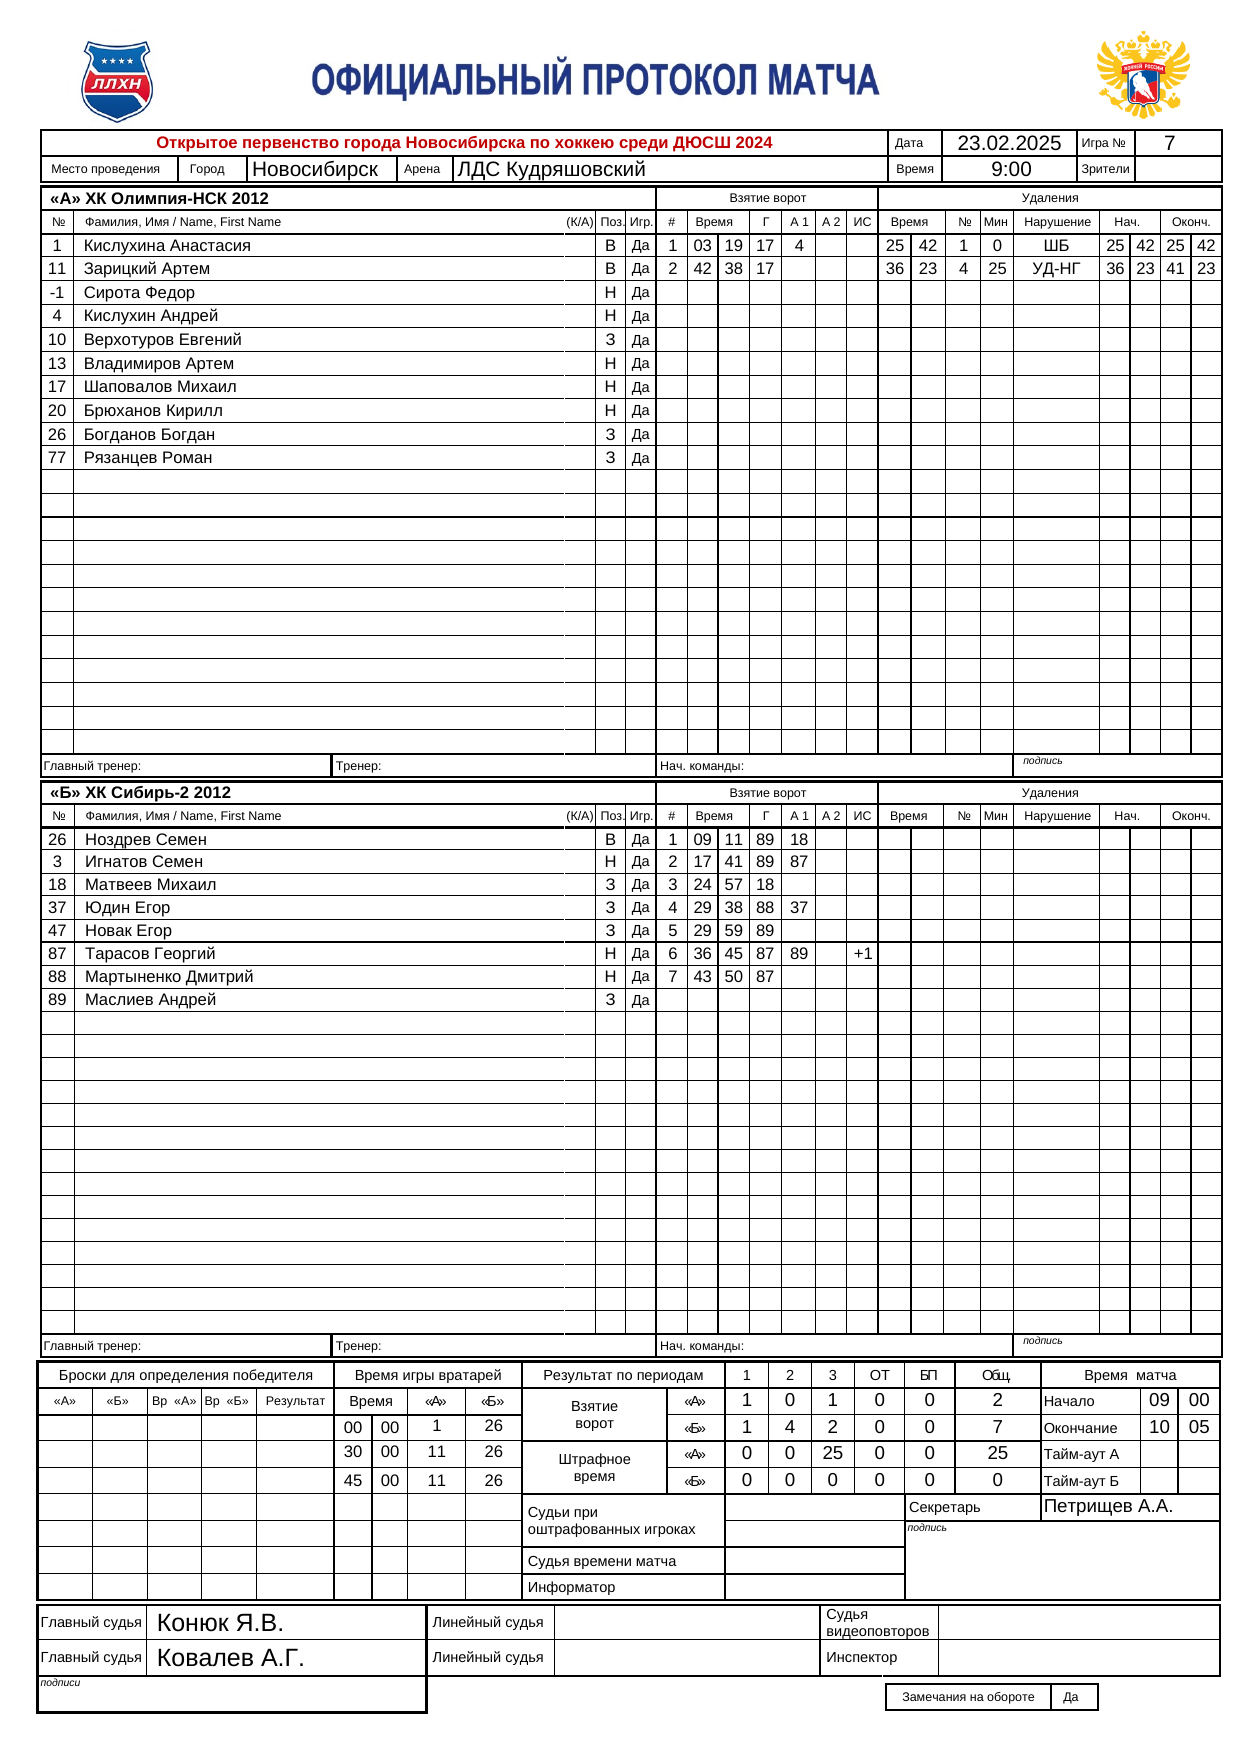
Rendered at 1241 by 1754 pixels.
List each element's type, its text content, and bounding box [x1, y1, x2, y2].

table_cell [912, 565, 945, 587]
table_cell [1014, 683, 1099, 706]
table_cell [719, 470, 749, 493]
table_cell [750, 446, 781, 469]
table_cell ИС [847, 805, 877, 826]
table_cell 1 [726, 1389, 768, 1413]
table_cell [1100, 376, 1129, 398]
table_cell [981, 1219, 1013, 1241]
table_cell [1099, 1682, 1220, 1711]
table_cell [1161, 446, 1190, 469]
table_cell [657, 1265, 687, 1287]
table_cell [93, 1547, 147, 1573]
table_cell Н [596, 399, 625, 422]
table_cell [596, 541, 625, 564]
table_cell [981, 1265, 1013, 1287]
table_cell [1192, 565, 1221, 587]
table_cell [1014, 376, 1099, 398]
table_cell [912, 1012, 943, 1033]
table_cell [847, 281, 877, 303]
table_cell [565, 966, 595, 987]
table_cell 89 [750, 920, 781, 941]
table_cell [1100, 943, 1129, 964]
table_cell [75, 1242, 564, 1264]
table_cell [981, 920, 1013, 941]
table_cell [657, 612, 687, 634]
table_header Удаления [879, 783, 1221, 803]
table_cell [74, 636, 564, 658]
table_cell [879, 850, 910, 872]
table_cell [74, 588, 564, 611]
table_cell [847, 305, 877, 327]
table_cell Петрищев А.А. [1042, 1495, 1219, 1520]
table_cell [596, 1081, 625, 1103]
table_cell [1161, 423, 1190, 445]
table_cell [750, 541, 781, 564]
table_cell [1192, 989, 1221, 1011]
table_cell З [596, 989, 625, 1011]
table_cell 1 [408, 1416, 465, 1440]
table_cell [565, 1311, 595, 1333]
table_cell [1192, 659, 1221, 682]
table_cell Оконч. [1161, 805, 1221, 826]
table_cell [688, 446, 717, 469]
table_cell Фамилия, Имя / Name, First Name [75, 805, 565, 826]
table_cell [1100, 659, 1129, 682]
table_cell [816, 399, 846, 422]
table_cell 17 [750, 257, 781, 280]
table_cell В [596, 829, 625, 849]
table_cell [750, 1288, 781, 1310]
table_cell [565, 1219, 595, 1241]
table_cell [1014, 989, 1099, 1011]
table_cell [657, 1219, 687, 1241]
table_cell [1192, 730, 1221, 753]
table_header Взятие ворот [657, 783, 877, 803]
table_cell [688, 352, 717, 374]
table_cell [879, 446, 910, 469]
table_cell [1161, 1150, 1190, 1172]
table_cell [879, 399, 910, 422]
table_cell [981, 376, 1013, 398]
table_cell 47 [42, 920, 74, 941]
table_cell [1100, 305, 1129, 327]
table_cell [944, 1035, 980, 1057]
table_cell «Б» [93, 1389, 147, 1413]
table_cell 1 [946, 235, 980, 256]
table_cell [408, 1574, 465, 1599]
table_cell [879, 1173, 910, 1195]
table_header 2 [769, 1363, 811, 1387]
table_cell [75, 1311, 564, 1333]
table_cell [657, 376, 687, 398]
table_cell [816, 352, 846, 374]
table_cell [847, 1288, 877, 1310]
table_cell [946, 494, 980, 516]
table_cell [1100, 1265, 1129, 1287]
table_cell [1014, 707, 1099, 729]
table_cell [596, 470, 625, 493]
table_cell [750, 659, 781, 682]
table_cell 19 [719, 235, 749, 256]
table_cell [1192, 305, 1221, 327]
table_cell [1192, 1311, 1221, 1333]
table_cell [1161, 1012, 1190, 1033]
table_cell [912, 1311, 943, 1333]
table_cell [1161, 943, 1190, 964]
table_cell 7 [657, 966, 687, 987]
table_cell Да [626, 305, 655, 327]
table_cell [816, 494, 846, 516]
table_cell подпись [1014, 755, 1221, 776]
table_cell [1014, 1012, 1099, 1033]
table_cell [912, 850, 943, 872]
table_cell [847, 399, 877, 422]
table_header Результат по периодам [523, 1363, 724, 1387]
table_cell [912, 1150, 943, 1172]
table_header Взятие ворот [657, 188, 877, 209]
table_cell [847, 1265, 877, 1287]
table_cell [1014, 1058, 1099, 1079]
table_cell 42 [1192, 235, 1221, 256]
table_cell Н [596, 850, 625, 872]
table_cell [75, 1104, 564, 1126]
table_cell [565, 423, 595, 445]
table_cell 37 [782, 896, 815, 918]
table_cell [726, 1521, 904, 1546]
table_cell [657, 1196, 687, 1218]
table_cell [1161, 541, 1190, 564]
table_cell [565, 1104, 595, 1126]
table_cell [816, 376, 846, 398]
table_cell [1014, 518, 1099, 540]
table_cell З [596, 423, 625, 445]
table_cell [74, 683, 564, 706]
table_cell [42, 612, 73, 634]
table_cell [981, 281, 1013, 303]
table_cell [202, 1468, 256, 1493]
table_cell [1131, 874, 1160, 895]
table_cell [1192, 1058, 1221, 1079]
table_cell [466, 1547, 521, 1573]
table_cell Линейный судья [428, 1606, 554, 1639]
table_cell 26 [466, 1416, 521, 1440]
table_cell [782, 707, 815, 729]
table_cell [946, 707, 980, 729]
table_cell [912, 1058, 943, 1079]
table_cell [750, 1104, 781, 1126]
table_cell [719, 1012, 749, 1033]
table_cell [1161, 305, 1190, 327]
table_cell [657, 588, 687, 611]
table_cell [782, 1219, 815, 1241]
table_cell [657, 541, 687, 564]
table_cell Главный тренер: [42, 755, 330, 776]
table_cell [202, 1521, 256, 1546]
table_cell [879, 328, 910, 351]
table_cell [42, 1242, 74, 1264]
table_cell 0 [855, 1468, 904, 1493]
table_cell 29 [688, 896, 717, 918]
table_cell [944, 1219, 980, 1241]
table_cell [750, 423, 781, 445]
table_cell [719, 1242, 749, 1264]
table_cell З [596, 896, 625, 918]
table_cell +1 [847, 943, 877, 964]
table_cell [912, 518, 945, 540]
table_cell [782, 1035, 815, 1057]
table_cell [1192, 1288, 1221, 1310]
table_cell [1100, 565, 1129, 587]
table_cell [782, 659, 815, 682]
table_cell [1100, 1288, 1129, 1310]
table_cell [879, 470, 910, 493]
table_cell 18 [750, 874, 781, 895]
table_cell [782, 494, 815, 516]
table_cell 4 [657, 896, 687, 918]
table_cell [847, 328, 877, 351]
table_cell [879, 730, 910, 753]
table_cell [750, 1035, 781, 1057]
table_cell [75, 1058, 564, 1079]
table_cell [335, 1521, 371, 1546]
table_cell [42, 730, 73, 753]
table_cell [1131, 565, 1160, 587]
table_cell [1161, 1311, 1190, 1333]
table_cell [847, 518, 877, 540]
table_cell [847, 1219, 877, 1241]
table_cell [1161, 1288, 1190, 1310]
table_cell [1161, 1173, 1190, 1195]
table_cell [782, 730, 815, 753]
table_cell 4 [769, 1415, 811, 1440]
table_cell [944, 1311, 980, 1333]
table_cell [1014, 612, 1099, 634]
table_cell [657, 446, 687, 469]
table_cell [912, 588, 945, 611]
table_cell [946, 588, 980, 611]
table_cell [1161, 612, 1190, 634]
table_cell [75, 1081, 564, 1103]
table_cell [879, 423, 910, 445]
table_cell [1131, 376, 1160, 398]
table_cell [944, 850, 980, 872]
table_cell Маслиев Андрей [75, 989, 564, 1011]
table_cell [719, 565, 749, 587]
table_cell [688, 730, 717, 753]
table_cell 87 [750, 943, 781, 964]
table_header 7 [1136, 131, 1221, 155]
table_cell [750, 328, 781, 351]
table_cell [912, 1265, 943, 1287]
table_cell [816, 470, 846, 493]
table_cell Зарицкий Артем [74, 257, 564, 280]
table_cell [688, 470, 717, 493]
table_cell [944, 1104, 980, 1126]
table_cell (К/А) [565, 211, 595, 233]
table_cell 0 [769, 1468, 811, 1493]
table_cell 41 [1161, 257, 1190, 280]
table_cell [816, 1219, 846, 1241]
table_cell [1161, 1196, 1190, 1218]
table_cell 50 [719, 966, 749, 987]
table_cell 1 [812, 1389, 854, 1413]
table_cell [75, 1150, 564, 1172]
table_cell [750, 1173, 781, 1195]
table_cell [816, 850, 846, 872]
table_cell [1014, 943, 1099, 964]
table_cell [466, 1494, 521, 1520]
table_cell [946, 305, 980, 327]
table_cell [1161, 565, 1190, 587]
table_cell 0 [812, 1468, 854, 1493]
table_cell [657, 659, 687, 682]
table_cell [657, 1012, 687, 1033]
table_cell [688, 683, 717, 706]
table_cell [816, 659, 846, 682]
table_cell [75, 1288, 564, 1310]
table_cell 05 [1179, 1415, 1219, 1440]
table_header Замечания на обороте [887, 1685, 1050, 1709]
table_cell [1014, 829, 1099, 849]
table_cell [944, 1242, 980, 1264]
table_header БП [905, 1363, 954, 1387]
table_cell [816, 920, 846, 941]
table_cell Судьи при оштрафованных игроках [523, 1495, 724, 1546]
table_cell 10 [42, 328, 73, 351]
table_cell [782, 281, 815, 303]
table_cell [408, 1521, 465, 1546]
table_cell [75, 1127, 564, 1149]
table_cell [596, 707, 625, 729]
table_cell [657, 730, 687, 753]
table_cell Брюханов Кирилл [74, 399, 564, 422]
table_cell [847, 1127, 877, 1149]
table_cell 87 [782, 850, 815, 872]
table_cell Время [879, 211, 945, 233]
table_cell [847, 565, 877, 587]
table_cell [1192, 874, 1221, 895]
table_cell Да [626, 829, 655, 849]
table_cell [944, 1058, 980, 1079]
table_cell [879, 541, 910, 564]
table_cell [1161, 518, 1190, 540]
table_cell Да [626, 966, 655, 987]
table_cell Кислухин Андрей [74, 305, 564, 327]
table_cell Юдин Егор [75, 896, 564, 918]
table_cell [688, 636, 717, 658]
table_cell Вр «А» [148, 1389, 201, 1413]
table_cell [1014, 1265, 1099, 1287]
table_cell [944, 874, 980, 895]
table_cell [1014, 1219, 1099, 1241]
table_cell [1100, 541, 1129, 564]
table_cell [688, 541, 717, 564]
table_cell [1192, 541, 1221, 564]
table_cell [750, 1219, 781, 1241]
table_cell 45 [719, 943, 749, 964]
table_cell [1161, 1127, 1190, 1149]
table_cell [565, 1058, 595, 1079]
table_cell [1100, 423, 1129, 445]
table_cell [750, 565, 781, 587]
table_cell [1131, 588, 1160, 611]
table_cell 1 [657, 235, 687, 256]
table_cell [626, 1012, 655, 1033]
table_cell [847, 1058, 877, 1079]
table_cell [1161, 399, 1190, 422]
table_cell [1192, 352, 1221, 374]
table_cell [912, 399, 945, 422]
table_cell [912, 874, 943, 895]
table_cell [565, 920, 595, 941]
table_cell [688, 1058, 717, 1079]
table_cell [816, 565, 846, 587]
table_cell [816, 1150, 846, 1172]
table_cell [1014, 1173, 1099, 1195]
table_cell [719, 1150, 749, 1172]
table_cell [1192, 423, 1221, 445]
table_cell [912, 541, 945, 564]
table_cell [373, 1574, 407, 1599]
table_cell [719, 659, 749, 682]
table_cell [879, 874, 910, 895]
table_cell [42, 1311, 74, 1333]
table_cell УД-НГ [1014, 257, 1099, 280]
table_cell ШБ [1014, 235, 1099, 256]
table_cell [816, 730, 846, 753]
table_cell [74, 707, 564, 729]
table_cell [912, 281, 945, 303]
table_cell [1192, 1012, 1221, 1033]
table_cell [847, 1081, 877, 1103]
table_cell Тарасов Георгий [75, 943, 564, 964]
table_cell 38 [719, 257, 749, 280]
table_cell «Б» [668, 1415, 724, 1440]
table_cell [1100, 1127, 1129, 1149]
table_cell А 2 [816, 211, 846, 233]
table_cell [202, 1547, 256, 1573]
table_cell [719, 1265, 749, 1287]
table_cell [847, 1150, 877, 1172]
table_cell [816, 874, 846, 895]
table_cell З [596, 874, 625, 895]
table_cell [816, 707, 846, 729]
table_cell [42, 541, 73, 564]
table_cell [626, 1196, 655, 1218]
table_cell [74, 565, 564, 587]
table_cell [1100, 1311, 1129, 1333]
table_cell [596, 1035, 625, 1057]
table_cell [466, 1574, 521, 1599]
table_cell [202, 1441, 256, 1467]
table_cell [782, 1311, 815, 1333]
table_cell [946, 659, 980, 682]
table_cell [39, 1441, 92, 1467]
table_cell [1100, 1081, 1129, 1103]
table_cell [847, 874, 877, 895]
table_cell 89 [750, 850, 781, 872]
table_cell 88 [42, 966, 74, 987]
table_cell [879, 1035, 910, 1057]
table_cell [1131, 730, 1160, 753]
table_cell [1100, 446, 1129, 469]
table_cell [782, 352, 815, 374]
table_cell Нарушение [1014, 805, 1099, 826]
table_cell [912, 305, 945, 327]
table_cell [1192, 1104, 1221, 1126]
table_cell Время [335, 1389, 407, 1413]
table_cell [257, 1574, 333, 1599]
table_cell [1131, 423, 1160, 445]
table_cell [1161, 328, 1190, 351]
table_cell [1131, 612, 1160, 634]
table_cell [944, 1288, 980, 1310]
table_cell [1161, 470, 1190, 493]
table_cell [565, 1127, 595, 1149]
table_cell 26 [42, 423, 73, 445]
table_cell [42, 1127, 74, 1149]
table_cell подписи [39, 1677, 425, 1711]
table_cell [1100, 730, 1129, 753]
table_cell 4 [42, 305, 73, 327]
table_cell [750, 636, 781, 658]
table_cell [750, 376, 781, 398]
table_cell [1131, 920, 1160, 941]
table_cell [879, 1127, 910, 1149]
table_cell [981, 1081, 1013, 1103]
table_cell 25 [812, 1442, 854, 1467]
table_cell [1179, 1441, 1219, 1467]
table_cell [782, 920, 815, 941]
table_cell [912, 683, 945, 706]
table_cell [1161, 683, 1190, 706]
table_cell [782, 966, 815, 987]
table_cell -1 [42, 281, 73, 303]
table_cell [408, 1547, 465, 1573]
table_cell [847, 920, 877, 941]
table_cell Главный тренер: [42, 1335, 330, 1356]
table_cell [1161, 1081, 1190, 1103]
table_cell 89 [782, 943, 815, 964]
table_cell 26 [42, 829, 74, 849]
table_cell Н [596, 376, 625, 398]
table_cell Главный судья [39, 1606, 146, 1639]
table_cell [596, 1127, 625, 1149]
table_cell [1131, 829, 1160, 849]
table_cell [626, 518, 655, 540]
table_cell [981, 659, 1013, 682]
table_cell 0 [855, 1389, 904, 1413]
table_cell [373, 1521, 407, 1546]
table_cell [946, 541, 980, 564]
table_cell [816, 1035, 846, 1057]
table_cell [688, 1012, 717, 1033]
table_cell 0 [855, 1415, 904, 1440]
table_cell [719, 446, 749, 469]
table_cell [847, 1104, 877, 1126]
table_cell [626, 1058, 655, 1079]
table_cell [657, 1104, 687, 1126]
table_cell [565, 683, 595, 706]
table_cell Главный судья [39, 1640, 146, 1675]
table_cell [1100, 683, 1129, 706]
table_cell [1014, 874, 1099, 895]
table_cell 4 [782, 235, 815, 256]
table_cell [688, 1127, 717, 1149]
table_cell [816, 1127, 846, 1149]
table_cell [981, 470, 1013, 493]
table_cell [688, 1265, 717, 1287]
table_cell Секретарь [906, 1495, 1040, 1520]
table_cell [782, 1288, 815, 1310]
table_cell [726, 1495, 904, 1520]
table_cell [1131, 896, 1160, 918]
table_cell Нач. [1100, 211, 1160, 233]
table_cell [257, 1468, 333, 1493]
table_cell [688, 518, 717, 540]
table_cell Да [626, 328, 655, 351]
table_cell [750, 305, 781, 327]
table_cell [1141, 1441, 1177, 1467]
table_cell [565, 305, 595, 327]
table_cell [912, 1288, 943, 1310]
table_cell Ноздрев Семен [75, 829, 564, 849]
table_cell [719, 518, 749, 540]
table_cell 0 [769, 1442, 811, 1467]
table_cell [1192, 1081, 1221, 1103]
table_cell [1100, 989, 1129, 1011]
table_cell [912, 328, 945, 351]
table_cell [1100, 966, 1129, 987]
table_cell [981, 305, 1013, 327]
table_cell [1161, 989, 1190, 1011]
table_cell [555, 1606, 819, 1639]
table_cell [93, 1441, 147, 1467]
table_cell [879, 305, 910, 327]
table_cell [1161, 920, 1190, 941]
table_cell [1131, 1081, 1160, 1103]
table_cell [565, 707, 595, 729]
table_cell [596, 1265, 625, 1287]
table_cell 11 [719, 829, 749, 849]
table_cell [1131, 1127, 1160, 1149]
table_cell [847, 989, 877, 1011]
table_cell Н [596, 305, 625, 327]
table_cell [981, 1127, 1013, 1149]
table_cell [1014, 1311, 1099, 1333]
table_cell [565, 470, 595, 493]
table_cell [946, 376, 980, 398]
table_cell Шаповалов Михаил [74, 376, 564, 398]
table_cell [750, 989, 781, 1011]
table_cell [750, 1196, 781, 1218]
table_cell [1014, 636, 1099, 658]
table_cell [565, 636, 595, 658]
table_cell [1131, 1173, 1160, 1195]
table_cell [981, 1035, 1013, 1057]
table_cell [879, 518, 910, 540]
table_cell [1014, 850, 1099, 872]
table_cell [1192, 494, 1221, 516]
table_cell [1100, 1173, 1129, 1195]
table_cell [946, 423, 980, 445]
table_cell [688, 1150, 717, 1172]
table_cell [688, 612, 717, 634]
table_cell [1161, 659, 1190, 682]
table_cell Кислухина Анастасия [74, 235, 564, 256]
table_cell [981, 943, 1013, 964]
table_header Время матча [1042, 1363, 1219, 1387]
table_cell [39, 1547, 92, 1573]
table_cell № [42, 211, 73, 233]
table_cell [1100, 1012, 1129, 1033]
table_cell [879, 1150, 910, 1172]
table_cell [879, 1242, 910, 1264]
table_cell 0 [905, 1442, 954, 1467]
table_cell [816, 235, 846, 256]
table_cell [879, 352, 910, 374]
table_cell [816, 989, 846, 1011]
table_cell А 1 [782, 805, 815, 826]
table_cell Да [626, 376, 655, 398]
table_cell [626, 494, 655, 516]
table_cell [1192, 1219, 1221, 1241]
table_cell [944, 1150, 980, 1172]
table_cell 00 [373, 1468, 407, 1493]
table_cell [42, 1035, 74, 1057]
table_cell [782, 446, 815, 469]
table_cell [596, 612, 625, 634]
table_cell [879, 1219, 910, 1241]
table_cell [879, 1196, 910, 1218]
table_cell [1014, 1242, 1099, 1264]
table_cell [944, 896, 980, 918]
table_cell [626, 707, 655, 729]
table_cell [596, 1058, 625, 1079]
table_cell [879, 376, 910, 398]
table_cell [912, 470, 945, 493]
table_cell [912, 352, 945, 374]
table_header Открытое первенство города Новосибирска по хоккею среди ДЮСШ 2024 [42, 131, 887, 155]
table_cell 10 [1141, 1415, 1177, 1440]
table_cell [847, 1196, 877, 1218]
table_cell 18 [42, 874, 74, 895]
table_cell [1161, 1058, 1190, 1079]
table_cell 00 [373, 1416, 407, 1440]
table_cell [719, 989, 749, 1011]
table_cell [565, 257, 595, 280]
table_cell [944, 1081, 980, 1103]
table_cell [257, 1494, 333, 1520]
table_cell [750, 730, 781, 753]
table_cell [1100, 494, 1129, 516]
table_cell [1100, 399, 1129, 422]
table_cell [148, 1521, 201, 1546]
table_cell [782, 1173, 815, 1195]
table_cell 29 [688, 920, 717, 941]
table_cell «А» [408, 1389, 465, 1413]
table_cell [816, 328, 846, 351]
table_cell [981, 446, 1013, 469]
table_cell 09 [1141, 1389, 1177, 1413]
table_cell [750, 683, 781, 706]
table_cell Да [626, 352, 655, 374]
table_cell [1192, 1196, 1221, 1218]
table_cell [1014, 423, 1099, 445]
table_cell [688, 565, 717, 587]
table_cell [626, 612, 655, 634]
table_cell [1131, 1242, 1160, 1264]
table_cell [1131, 966, 1160, 987]
table_cell [946, 281, 980, 303]
table_cell [1131, 1058, 1160, 1079]
table_cell [1192, 588, 1221, 611]
table_cell [981, 518, 1013, 540]
table_cell [75, 1173, 564, 1195]
table_cell [565, 541, 595, 564]
table_cell [626, 1219, 655, 1241]
table_cell [565, 874, 595, 895]
table_cell [946, 730, 980, 753]
table_cell [1100, 707, 1129, 729]
table_cell [750, 518, 781, 540]
table_cell Мин [981, 805, 1013, 826]
table_cell [42, 1058, 74, 1079]
table_cell [879, 659, 910, 682]
table_cell [750, 281, 781, 303]
table_cell [782, 636, 815, 658]
table_cell [782, 541, 815, 564]
table_cell [1014, 352, 1099, 374]
table_cell [981, 1058, 1013, 1079]
table_cell [816, 1242, 846, 1264]
table_cell [847, 470, 877, 493]
table_cell [1100, 920, 1129, 941]
table_cell Да [626, 399, 655, 422]
table_cell [944, 1196, 980, 1218]
table_cell [847, 588, 877, 611]
table_cell [981, 328, 1013, 351]
table_cell [257, 1547, 333, 1573]
table_cell [912, 1127, 943, 1149]
table_cell Город [179, 157, 246, 181]
table_cell [719, 281, 749, 303]
table_cell [946, 612, 980, 634]
table_cell [565, 281, 595, 303]
table_cell 0 [905, 1468, 954, 1493]
table_cell [879, 1265, 910, 1287]
table_cell 0 [726, 1468, 768, 1493]
table_cell Богданов Богдан [74, 423, 564, 445]
table_cell [944, 943, 980, 964]
table_cell [42, 518, 73, 540]
table_cell [981, 1173, 1013, 1195]
table_cell [726, 1548, 904, 1573]
table_header 23.02.2025 [943, 131, 1076, 155]
table_cell [565, 1012, 595, 1033]
table_cell 30 [335, 1441, 371, 1467]
table_cell [912, 1035, 943, 1057]
table_cell Нарушение [1014, 211, 1099, 233]
table_cell [1131, 1219, 1160, 1241]
table_cell [202, 1494, 256, 1520]
table_cell [847, 1012, 877, 1033]
table_cell [1192, 1173, 1221, 1195]
table_cell Да [626, 874, 655, 895]
table_cell [1014, 730, 1099, 753]
table_cell [565, 896, 595, 918]
table_cell [1131, 943, 1160, 964]
table_cell [1192, 829, 1221, 849]
table_cell З [596, 446, 625, 469]
table_cell [847, 829, 877, 849]
table_cell [1014, 470, 1099, 493]
table_cell [719, 423, 749, 445]
table_cell Тайм-аут А [1042, 1441, 1140, 1467]
table_cell [74, 494, 564, 516]
table_cell [719, 305, 749, 327]
table_cell [1131, 281, 1160, 303]
table_cell [626, 1242, 655, 1264]
table_cell [981, 1196, 1013, 1218]
table_cell 3 [42, 850, 74, 872]
table_cell [750, 612, 781, 634]
table_cell [626, 470, 655, 493]
table_cell [1131, 399, 1160, 422]
table_cell [657, 1150, 687, 1172]
table_cell [1100, 470, 1129, 493]
table_cell № [944, 805, 980, 826]
table_cell Судья видеоповторов [821, 1606, 938, 1639]
table_cell [626, 588, 655, 611]
table_cell [565, 1150, 595, 1172]
table_cell Да [626, 235, 655, 256]
table_cell [74, 659, 564, 682]
table_cell 6 [657, 943, 687, 964]
table_cell [39, 1521, 92, 1546]
table_cell [1131, 352, 1160, 374]
table_cell # [657, 805, 687, 826]
table_cell [1014, 1127, 1099, 1149]
table_cell [816, 305, 846, 327]
table_cell [1141, 1468, 1177, 1493]
table_cell [946, 683, 980, 706]
table_cell [816, 1311, 846, 1333]
table_cell [1161, 636, 1190, 658]
table_cell [879, 636, 910, 658]
table_cell Тренер: [333, 755, 655, 776]
table_cell Линейный судья [428, 1640, 554, 1675]
table_cell [816, 612, 846, 634]
table_cell [42, 494, 73, 516]
table_cell [912, 1219, 943, 1241]
table_cell [946, 446, 980, 469]
table_cell 87 [42, 943, 74, 964]
table_cell 00 [335, 1416, 371, 1440]
table_cell [912, 659, 945, 682]
table_cell [626, 1081, 655, 1103]
table_cell [1192, 850, 1221, 872]
table_cell [816, 257, 846, 280]
table_cell [912, 989, 943, 1011]
table_cell [847, 423, 877, 445]
table_cell [565, 352, 595, 374]
table_cell [565, 1081, 595, 1103]
table_cell [1131, 707, 1160, 729]
table_cell 2 [657, 850, 687, 872]
table_cell 43 [688, 966, 717, 987]
table_cell Нач. [1100, 805, 1160, 826]
table_cell 00 [373, 1441, 407, 1467]
table_cell [782, 588, 815, 611]
table_cell 5 [657, 920, 687, 941]
table_cell [816, 1173, 846, 1195]
table_cell [981, 541, 1013, 564]
table_cell [688, 1104, 717, 1126]
table_cell [1192, 1265, 1221, 1287]
table_cell [626, 541, 655, 564]
table_cell [688, 989, 717, 1011]
table_header Время игры вратарей [335, 1363, 521, 1387]
table_cell [626, 1173, 655, 1195]
table_cell Зрители [1078, 157, 1134, 181]
table_cell [879, 1104, 910, 1126]
table_cell [626, 1127, 655, 1149]
table_cell [75, 1012, 564, 1033]
table_cell № [946, 211, 980, 233]
table_cell 11 [408, 1441, 465, 1467]
table_cell [719, 707, 749, 729]
table_cell [74, 612, 564, 634]
table_cell [1131, 305, 1160, 327]
table_cell [1131, 541, 1160, 564]
table_cell [1100, 588, 1129, 611]
table_cell [688, 399, 717, 422]
table_cell «А» [668, 1442, 724, 1467]
table_cell [626, 1288, 655, 1310]
table_cell [596, 1173, 625, 1195]
table_cell [879, 707, 910, 729]
table_cell [39, 1574, 92, 1599]
table_cell [688, 1173, 717, 1195]
table_cell [912, 896, 943, 918]
table_cell [981, 683, 1013, 706]
table_cell [565, 565, 595, 587]
table_cell [946, 399, 980, 422]
table_cell [981, 1311, 1013, 1333]
table_cell [596, 730, 625, 753]
table_cell [1014, 966, 1099, 987]
table_cell 09 [688, 829, 717, 849]
table_cell [847, 612, 877, 634]
table_cell [42, 1219, 74, 1241]
table_cell [816, 1196, 846, 1218]
table_cell [1131, 1150, 1160, 1172]
table_cell [74, 518, 564, 540]
table_cell [1131, 659, 1160, 682]
table_cell [1131, 989, 1160, 1011]
table_cell [626, 1265, 655, 1287]
table_cell [1100, 636, 1129, 658]
table_cell [1192, 683, 1221, 706]
table_cell [981, 850, 1013, 872]
table_cell 36 [879, 257, 910, 280]
table_cell [912, 636, 945, 658]
table_cell [879, 494, 910, 516]
table_cell [847, 730, 877, 753]
table_header ОТ [855, 1363, 904, 1387]
table_cell ИС [847, 211, 877, 233]
table_cell Н [596, 966, 625, 987]
table_cell [1136, 157, 1221, 181]
table_cell «Б» [668, 1468, 724, 1493]
table_cell [688, 1035, 717, 1057]
table_cell Время [889, 157, 941, 181]
table_cell 87 [750, 966, 781, 987]
table_cell [657, 281, 687, 303]
table_cell [688, 376, 717, 398]
table_cell [1014, 305, 1099, 327]
table_cell В [596, 235, 625, 256]
table_cell 20 [42, 399, 73, 422]
table_cell [879, 1288, 910, 1310]
table_header «А» ХК Олимпия-НСК 2012 [42, 188, 655, 209]
table_cell [981, 1242, 1013, 1264]
table_cell [782, 874, 815, 895]
table_header Да [1052, 1685, 1097, 1709]
table_cell [1161, 494, 1190, 516]
table_cell [946, 470, 980, 493]
table_cell [782, 1081, 815, 1103]
table_cell [944, 989, 980, 1011]
table_cell [596, 1311, 625, 1333]
table_cell 11 [408, 1468, 465, 1493]
table_cell [847, 850, 877, 872]
table_cell 03 [688, 235, 717, 256]
table_cell Нач. команды: [657, 1335, 1012, 1356]
table_cell [657, 989, 687, 1011]
table_cell [912, 1242, 943, 1264]
table_cell [719, 1058, 749, 1079]
table_cell [750, 352, 781, 374]
table_cell [1014, 446, 1099, 469]
table_cell Инспектор [821, 1640, 938, 1675]
table_cell [257, 1416, 333, 1440]
table_cell [981, 989, 1013, 1011]
table_cell [750, 1311, 781, 1333]
table_cell 0 [905, 1389, 954, 1413]
table_cell Взятие ворот [523, 1389, 666, 1440]
table_cell [257, 1441, 333, 1467]
table_cell [719, 541, 749, 564]
table_cell [879, 829, 910, 849]
table_cell [719, 1104, 749, 1126]
table_cell [847, 376, 877, 398]
table_cell [1161, 730, 1190, 753]
table_cell [657, 470, 687, 493]
table_cell [750, 1127, 781, 1149]
table_cell [1100, 1104, 1129, 1126]
table_cell [816, 541, 846, 564]
table_cell [565, 235, 595, 256]
table_cell [565, 1173, 595, 1195]
table_cell 17 [688, 850, 717, 872]
table_cell [42, 1265, 74, 1287]
table_cell [1161, 352, 1190, 374]
table_cell [719, 399, 749, 422]
table_cell [565, 989, 595, 1011]
table_cell [42, 707, 73, 729]
table_cell [750, 1081, 781, 1103]
table_cell [466, 1521, 521, 1546]
table_cell [912, 612, 945, 634]
table_cell [93, 1521, 147, 1546]
table_cell [565, 612, 595, 634]
table_cell [1100, 352, 1129, 374]
table_cell [688, 1311, 717, 1333]
table_cell [719, 1196, 749, 1218]
table_cell [782, 1104, 815, 1126]
table_cell [1131, 1311, 1160, 1333]
table_cell [42, 588, 73, 611]
table_cell [657, 1242, 687, 1264]
table_cell [847, 1035, 877, 1057]
table_cell 0 [726, 1442, 768, 1467]
table_cell [1014, 1035, 1099, 1057]
table_cell А 1 [782, 211, 815, 233]
table_cell [565, 943, 595, 964]
table_cell [1192, 966, 1221, 987]
table_cell [944, 966, 980, 987]
table_cell [944, 920, 980, 941]
table_cell [946, 636, 980, 658]
table_cell [816, 446, 846, 469]
table_header Удаления [879, 188, 1221, 209]
table_cell Матвеев Михаил [75, 874, 564, 895]
table_cell [816, 636, 846, 658]
table_cell Да [626, 257, 655, 280]
table_cell [688, 305, 717, 327]
table_cell [657, 1127, 687, 1149]
table_cell [1131, 1265, 1160, 1287]
table_cell [626, 565, 655, 587]
table_cell [555, 1640, 819, 1675]
table_cell Игр. [626, 805, 655, 826]
table_cell [596, 588, 625, 611]
table_cell [1161, 966, 1190, 987]
table_cell 42 [688, 257, 717, 280]
table_cell [1161, 1104, 1190, 1126]
table_cell 3 [657, 874, 687, 895]
table_cell 36 [688, 943, 717, 964]
table_cell Время [688, 211, 749, 233]
table_cell [1100, 328, 1129, 351]
table_cell Г [750, 211, 781, 233]
table_cell [782, 470, 815, 493]
table_cell [42, 1150, 74, 1172]
table_cell 26 [466, 1468, 521, 1493]
table_cell Верхотуров Евгений [74, 328, 564, 351]
table_cell [42, 1196, 74, 1218]
table_cell [719, 1081, 749, 1103]
table_cell [816, 1012, 846, 1033]
table_cell Сирота Федор [74, 281, 564, 303]
table_cell [750, 1265, 781, 1287]
table_cell Ковалев А.Г. [147, 1640, 425, 1675]
table_cell Информатор [523, 1575, 724, 1599]
table_cell [981, 1012, 1013, 1033]
table_cell 23 [1192, 257, 1221, 280]
table_cell [626, 636, 655, 658]
table_cell Конюк Я.В. [147, 1606, 425, 1639]
table_cell [1014, 328, 1099, 351]
table_cell [816, 943, 846, 964]
table_cell [912, 920, 943, 941]
table_cell [1100, 1058, 1129, 1079]
table_cell 42 [1131, 235, 1160, 256]
table_cell [944, 1012, 980, 1033]
table_cell 26 [466, 1441, 521, 1467]
table_cell [750, 707, 781, 729]
table_cell [148, 1441, 201, 1467]
table_cell Мартыненко Дмитрий [75, 966, 564, 987]
table_cell [1014, 281, 1099, 303]
table_cell 42 [912, 235, 945, 256]
table_cell [565, 1242, 595, 1264]
table_cell [1161, 376, 1190, 398]
table_cell [1014, 1288, 1099, 1310]
table_cell [42, 1288, 74, 1310]
table_cell [1100, 829, 1129, 849]
table_cell [750, 494, 781, 516]
table_cell [657, 423, 687, 445]
table_cell [847, 446, 877, 469]
table_cell «А» [39, 1389, 92, 1413]
table_cell Игр. [626, 211, 655, 233]
table_cell (К/А) [565, 805, 595, 826]
table_cell [726, 1575, 904, 1599]
table_cell [1131, 850, 1160, 872]
table_cell Время [879, 805, 943, 826]
table_cell Владимиров Артем [74, 352, 564, 374]
table_cell Судья времени матча [523, 1548, 724, 1573]
table_cell [1161, 829, 1190, 849]
table_cell [1014, 1081, 1099, 1103]
table_cell [1131, 328, 1160, 351]
table_cell [93, 1416, 147, 1440]
table_cell [719, 1127, 749, 1149]
table_cell [719, 730, 749, 753]
table_cell [782, 565, 815, 587]
table_cell [148, 1494, 201, 1520]
table_cell [816, 896, 846, 918]
table_cell [657, 494, 687, 516]
table_cell [782, 1196, 815, 1218]
table_cell [816, 1081, 846, 1103]
table_cell 24 [688, 874, 717, 895]
table_cell Г [750, 805, 781, 826]
table_cell [657, 707, 687, 729]
table_cell [883, 1677, 1220, 1681]
table_cell [782, 1150, 815, 1172]
table_cell Да [626, 989, 655, 1011]
table_cell [719, 376, 749, 398]
table_cell [596, 683, 625, 706]
table_cell [981, 494, 1013, 516]
table_cell [782, 328, 815, 351]
table_cell [981, 730, 1013, 753]
table_cell 2 [956, 1389, 1040, 1413]
table_cell [944, 1173, 980, 1195]
table_cell [373, 1547, 407, 1573]
table_cell [1100, 281, 1129, 303]
table_cell [912, 376, 945, 398]
table_cell подпись [1014, 1335, 1221, 1356]
table_cell Новосибирск [248, 157, 396, 181]
table_cell [1014, 565, 1099, 587]
table_cell [782, 683, 815, 706]
table_cell [148, 1547, 201, 1573]
table_cell # [657, 211, 687, 233]
table_cell [816, 1104, 846, 1126]
table_cell [596, 636, 625, 658]
table_cell [816, 829, 846, 849]
table_cell [912, 446, 945, 469]
table_cell [879, 1058, 910, 1079]
table_cell [596, 1012, 625, 1033]
table_cell [981, 636, 1013, 658]
table_cell [816, 683, 846, 706]
table_cell [42, 470, 73, 493]
table_cell [688, 423, 717, 445]
picture [5, 28, 1197, 129]
table_cell [750, 588, 781, 611]
table_cell [1100, 1242, 1129, 1264]
table_cell [1131, 1012, 1160, 1033]
table_cell [1192, 281, 1221, 303]
table_cell [782, 399, 815, 422]
table_cell [657, 565, 687, 587]
table_cell Время [688, 805, 749, 826]
table_cell Тайм-аут Б [1042, 1468, 1140, 1493]
table_cell [1014, 659, 1099, 682]
table_cell [657, 636, 687, 658]
table_cell [42, 1104, 74, 1126]
table_cell [1131, 683, 1160, 706]
table_cell [782, 1127, 815, 1149]
table_cell 41 [719, 850, 749, 872]
table_cell [816, 423, 846, 445]
table_cell [626, 1104, 655, 1126]
table_cell [565, 850, 595, 872]
table_cell З [596, 920, 625, 941]
table_cell [847, 707, 877, 729]
table_cell 25 [1161, 235, 1190, 256]
table_cell [912, 423, 945, 445]
table_cell [1192, 920, 1221, 941]
table_cell [782, 518, 815, 540]
table_cell [596, 518, 625, 540]
table_cell [74, 730, 564, 753]
table_cell [912, 966, 943, 987]
table_cell [202, 1574, 256, 1599]
table_cell Окончание [1042, 1415, 1140, 1440]
table_cell [1161, 1265, 1190, 1287]
table_cell 18 [782, 829, 815, 849]
table_cell 13 [42, 352, 73, 374]
table_cell [981, 565, 1013, 587]
table_cell [626, 683, 655, 706]
table_cell [1100, 896, 1129, 918]
table_cell [1014, 494, 1099, 516]
table_cell [719, 1035, 749, 1057]
table_cell [596, 1104, 625, 1126]
table_cell Да [626, 943, 655, 964]
table_cell [879, 1012, 910, 1033]
table_cell [1014, 1104, 1099, 1126]
table_cell Рязанцев Роман [74, 446, 564, 469]
table_cell [1014, 1196, 1099, 1218]
table_cell [596, 565, 625, 587]
table_cell [565, 518, 595, 540]
table_cell 11 [42, 257, 73, 280]
table_cell [719, 683, 749, 706]
table_cell [428, 1677, 882, 1711]
table_cell [981, 1150, 1013, 1172]
table_cell Результат [257, 1389, 333, 1413]
table_cell [596, 659, 625, 682]
table_cell [939, 1640, 1219, 1675]
table_cell [719, 588, 749, 611]
table_cell [335, 1574, 371, 1599]
table_cell «А» [668, 1389, 724, 1413]
table_cell [782, 1058, 815, 1079]
table_cell [626, 1311, 655, 1333]
table_cell [782, 989, 815, 1011]
table_cell Вр «Б» [202, 1389, 256, 1413]
table_cell 17 [42, 376, 73, 398]
table_cell Да [626, 281, 655, 303]
table_cell [782, 1012, 815, 1033]
table_cell [1100, 874, 1129, 895]
table_cell [719, 1288, 749, 1310]
table_cell [879, 588, 910, 611]
table_cell 89 [42, 989, 74, 1011]
table_cell [688, 707, 717, 729]
table_cell [1131, 518, 1160, 540]
table_cell [42, 1012, 74, 1033]
table_cell [981, 1288, 1013, 1310]
table_cell [565, 1035, 595, 1057]
table_cell [981, 423, 1013, 445]
table_cell [93, 1494, 147, 1520]
table_cell [657, 352, 687, 374]
table_cell [93, 1574, 147, 1599]
table_cell [565, 659, 595, 682]
table_cell З [596, 328, 625, 351]
table_cell [657, 683, 687, 706]
table_cell Да [626, 920, 655, 941]
table_cell [74, 541, 564, 564]
table_cell [750, 1150, 781, 1172]
table_cell [1131, 1035, 1160, 1057]
table_cell [1192, 1242, 1221, 1264]
table_cell Место проведения [42, 157, 177, 181]
table_cell [75, 1035, 564, 1057]
table_cell 4 [946, 257, 980, 280]
table_cell [657, 1311, 687, 1333]
table_cell 00 [1179, 1389, 1219, 1413]
table_cell [688, 281, 717, 303]
table_cell [1192, 518, 1221, 540]
table_cell [657, 1288, 687, 1310]
table_cell Н [596, 352, 625, 374]
table_cell [782, 1265, 815, 1287]
table_cell 59 [719, 920, 749, 941]
table_cell [1131, 1104, 1160, 1126]
table_cell 1 [726, 1415, 768, 1440]
table_cell [1192, 896, 1221, 918]
table_cell [879, 281, 910, 303]
table_cell Начало [1042, 1389, 1140, 1413]
table_cell [565, 1265, 595, 1287]
table_cell [816, 281, 846, 303]
table_cell [626, 659, 655, 682]
table_cell [782, 612, 815, 634]
table_cell [879, 896, 910, 918]
table_cell [688, 494, 717, 516]
table_cell [688, 328, 717, 351]
table_cell [981, 896, 1013, 918]
table_cell [1192, 707, 1221, 729]
table_cell [596, 1150, 625, 1172]
table_cell [981, 874, 1013, 895]
table_header Дата [889, 131, 941, 155]
table_cell [39, 1494, 92, 1520]
table_cell 36 [1100, 257, 1129, 280]
table_cell [93, 1468, 147, 1493]
table_cell [719, 1173, 749, 1195]
table_cell [657, 518, 687, 540]
table_cell [750, 1058, 781, 1079]
table_cell [816, 1288, 846, 1310]
table_cell Да [626, 446, 655, 469]
table_cell [879, 989, 910, 1011]
table_cell [596, 1196, 625, 1218]
table_cell [782, 376, 815, 398]
table_cell [565, 1196, 595, 1218]
table_cell Тренер: [333, 1335, 655, 1356]
table_cell [565, 829, 595, 849]
table_cell Оконч. [1161, 211, 1221, 233]
table_cell В [596, 257, 625, 280]
table_cell [335, 1547, 371, 1573]
table_cell 0 [905, 1415, 954, 1440]
table_cell Нач. команды: [657, 755, 1012, 776]
table_cell [1192, 376, 1221, 398]
table_cell Н [596, 281, 625, 303]
table_cell Новак Егор [75, 920, 564, 941]
table_cell 0 [981, 235, 1013, 256]
table_cell [719, 1219, 749, 1241]
table_cell [688, 659, 717, 682]
table_cell [1014, 1150, 1099, 1172]
table_cell [847, 352, 877, 374]
table_cell [847, 636, 877, 658]
table_cell [879, 966, 910, 987]
table_cell [1161, 1242, 1190, 1264]
table_cell [408, 1494, 465, 1520]
table_cell [946, 518, 980, 540]
table_cell [1161, 1035, 1190, 1057]
table_cell [946, 352, 980, 374]
table_cell [944, 829, 980, 849]
table_cell [657, 1058, 687, 1079]
table_cell [782, 1242, 815, 1264]
table_cell [1131, 494, 1160, 516]
table_cell [1192, 446, 1221, 469]
table_cell [750, 470, 781, 493]
table_cell [565, 1288, 595, 1310]
table_cell [688, 588, 717, 611]
table_cell [847, 966, 877, 987]
table_cell 0 [855, 1442, 904, 1467]
table_header 1 [726, 1363, 768, 1387]
table_cell [74, 470, 564, 493]
table_cell [719, 494, 749, 516]
table_cell [750, 1012, 781, 1033]
table_cell 25 [1100, 235, 1129, 256]
table_cell [1131, 470, 1160, 493]
table_cell [981, 966, 1013, 987]
table_cell [944, 1127, 980, 1149]
table_cell [596, 1288, 625, 1310]
table_cell [148, 1574, 201, 1599]
table_cell [847, 896, 877, 918]
table_cell [1192, 636, 1221, 658]
table_cell [912, 1196, 943, 1218]
table_cell [912, 1104, 943, 1126]
table_cell [879, 1311, 910, 1333]
table_cell [912, 829, 943, 849]
table_cell [1192, 1035, 1221, 1057]
table_cell [879, 683, 910, 706]
table_cell 89 [750, 829, 781, 849]
table_cell [148, 1416, 201, 1440]
table_cell [912, 1173, 943, 1195]
table_cell [912, 730, 945, 753]
table_cell [847, 494, 877, 516]
table_cell 0 [769, 1389, 811, 1413]
table_cell Да [626, 896, 655, 918]
table_cell [1014, 920, 1099, 941]
table_cell [565, 376, 595, 398]
table_cell [42, 659, 73, 682]
table_cell [782, 423, 815, 445]
table_cell [1014, 896, 1099, 918]
table_cell [946, 328, 980, 351]
table_cell [596, 1219, 625, 1241]
table_cell [42, 636, 73, 658]
table_cell 2 [812, 1415, 854, 1440]
table_cell [782, 305, 815, 327]
table_cell [657, 328, 687, 351]
table_cell [719, 352, 749, 374]
table_cell [596, 1242, 625, 1264]
table_cell [879, 943, 910, 964]
table_cell [202, 1416, 256, 1440]
table_cell [816, 1265, 846, 1287]
table_cell [782, 257, 815, 280]
table_cell [1161, 281, 1190, 303]
table_cell [565, 588, 595, 611]
table_cell Поз. [596, 805, 625, 826]
table_cell Мин [981, 211, 1013, 233]
table_cell [565, 328, 595, 351]
table_cell [1014, 541, 1099, 564]
table_cell [1131, 446, 1160, 469]
table_cell Да [626, 423, 655, 445]
table_cell [1131, 1288, 1160, 1310]
table_cell [719, 1311, 749, 1333]
table_cell Поз. [596, 211, 625, 233]
table_cell [981, 707, 1013, 729]
table_cell № [42, 805, 74, 826]
table_cell [847, 1173, 877, 1195]
table_header Игра № [1078, 131, 1134, 155]
table_cell 38 [719, 896, 749, 918]
table_cell [1161, 874, 1190, 895]
table_cell [981, 1104, 1013, 1126]
table_cell 23 [912, 257, 945, 280]
table_cell [879, 612, 910, 634]
table_cell [626, 730, 655, 753]
table_cell [912, 494, 945, 516]
table_cell [1100, 1219, 1129, 1241]
table_cell [944, 1265, 980, 1287]
table_cell [42, 683, 73, 706]
table_cell [847, 257, 877, 280]
table_cell [42, 1081, 74, 1103]
table_cell Арена [398, 157, 452, 181]
table_cell [596, 494, 625, 516]
table_header «Б» ХК Сибирь-2 2012 [42, 783, 655, 803]
table_cell [688, 1081, 717, 1103]
table_cell [688, 1288, 717, 1310]
table_cell [565, 730, 595, 753]
table_cell [657, 305, 687, 327]
table_header Броски для определения победителя [39, 1363, 333, 1387]
table_header 3 [812, 1363, 854, 1387]
table_cell [719, 636, 749, 658]
table_cell [75, 1265, 564, 1287]
table_cell [816, 518, 846, 540]
table_cell Игнатов Семен [75, 850, 564, 872]
table_cell [847, 683, 877, 706]
table_cell [1014, 399, 1099, 422]
table_cell [847, 541, 877, 564]
table_cell 25 [879, 235, 910, 256]
table_cell [1192, 1127, 1221, 1149]
table_cell [981, 352, 1013, 374]
table_cell 1 [657, 829, 687, 849]
table_cell [42, 1173, 74, 1195]
table_cell ЛДС Кудряшовский [454, 157, 887, 181]
table_cell 88 [750, 896, 781, 918]
table_cell [1192, 328, 1221, 351]
table_cell [1192, 399, 1221, 422]
table_cell [688, 1196, 717, 1218]
table_cell Фамилия, Имя / Name, First Name [74, 211, 565, 233]
table_cell [847, 1311, 877, 1333]
table_cell [1100, 612, 1129, 634]
table_cell [688, 1242, 717, 1264]
table_cell [626, 1150, 655, 1172]
table_cell А 2 [816, 805, 846, 826]
table_cell Н [596, 943, 625, 964]
table_cell [657, 1081, 687, 1103]
table_cell [847, 659, 877, 682]
table_cell [1192, 612, 1221, 634]
table_cell [148, 1468, 201, 1493]
table_cell [1161, 588, 1190, 611]
table_cell [335, 1494, 371, 1520]
table_cell [1131, 1196, 1160, 1218]
table_cell [1179, 1468, 1219, 1493]
table_header Общ. [956, 1363, 1040, 1387]
table_cell Да [626, 850, 655, 872]
table_cell [257, 1521, 333, 1546]
table_cell [816, 966, 846, 987]
table_cell [1131, 636, 1160, 658]
table_cell [565, 494, 595, 516]
table_cell [912, 1081, 943, 1103]
table_cell 7 [956, 1415, 1040, 1440]
table_cell [981, 829, 1013, 849]
table_cell [1192, 470, 1221, 493]
table_cell [1100, 1035, 1129, 1057]
table_cell [879, 920, 910, 941]
table_cell [981, 612, 1013, 634]
table_cell [1014, 588, 1099, 611]
table_cell Штрафное время [523, 1442, 666, 1493]
table_cell [565, 446, 595, 469]
table_cell 25 [956, 1442, 1040, 1467]
table_cell 25 [981, 257, 1013, 280]
table_cell [75, 1196, 564, 1218]
table_cell [1161, 850, 1190, 872]
table_cell 9:00 [943, 157, 1076, 181]
table_cell [939, 1606, 1219, 1639]
table_cell [657, 1035, 687, 1057]
table_cell [373, 1494, 407, 1520]
table_cell 77 [42, 446, 73, 469]
table_cell 57 [719, 874, 749, 895]
table_cell [1100, 1196, 1129, 1218]
table_cell [565, 399, 595, 422]
table_cell [1100, 850, 1129, 872]
table_cell [912, 707, 945, 729]
table_cell 23 [1131, 257, 1160, 280]
table_cell [626, 1035, 655, 1057]
table_cell [816, 1058, 846, 1079]
table_cell [719, 328, 749, 351]
table_cell [912, 943, 943, 964]
table_cell [75, 1219, 564, 1241]
table_cell [981, 399, 1013, 422]
table_cell [1100, 518, 1129, 540]
table_cell [657, 399, 687, 422]
table_cell подпись [906, 1522, 1219, 1599]
table_cell [750, 399, 781, 422]
table_cell [816, 588, 846, 611]
table_cell [1100, 1150, 1129, 1172]
table_cell «Б » [466, 1389, 521, 1413]
table_cell [688, 1219, 717, 1241]
table_cell [879, 1081, 910, 1103]
table_cell [750, 1242, 781, 1264]
table_cell [39, 1416, 92, 1440]
table_cell [719, 612, 749, 634]
table_cell [847, 235, 877, 256]
table_cell [879, 565, 910, 587]
table_cell 45 [335, 1468, 371, 1493]
table_cell [1161, 896, 1190, 918]
table_cell [42, 565, 73, 587]
table_cell [1161, 1219, 1190, 1241]
table_cell [946, 565, 980, 587]
table_cell [981, 588, 1013, 611]
table_cell 37 [42, 896, 74, 918]
table_cell [1161, 707, 1190, 729]
table_cell 0 [956, 1468, 1040, 1493]
table_cell [39, 1468, 92, 1493]
table_cell [1192, 943, 1221, 964]
table_cell 2 [657, 257, 687, 280]
table_cell [657, 1173, 687, 1195]
table_cell 1 [42, 235, 73, 256]
table_cell [1192, 1150, 1221, 1172]
table_cell 17 [750, 235, 781, 256]
table_cell [847, 1242, 877, 1264]
